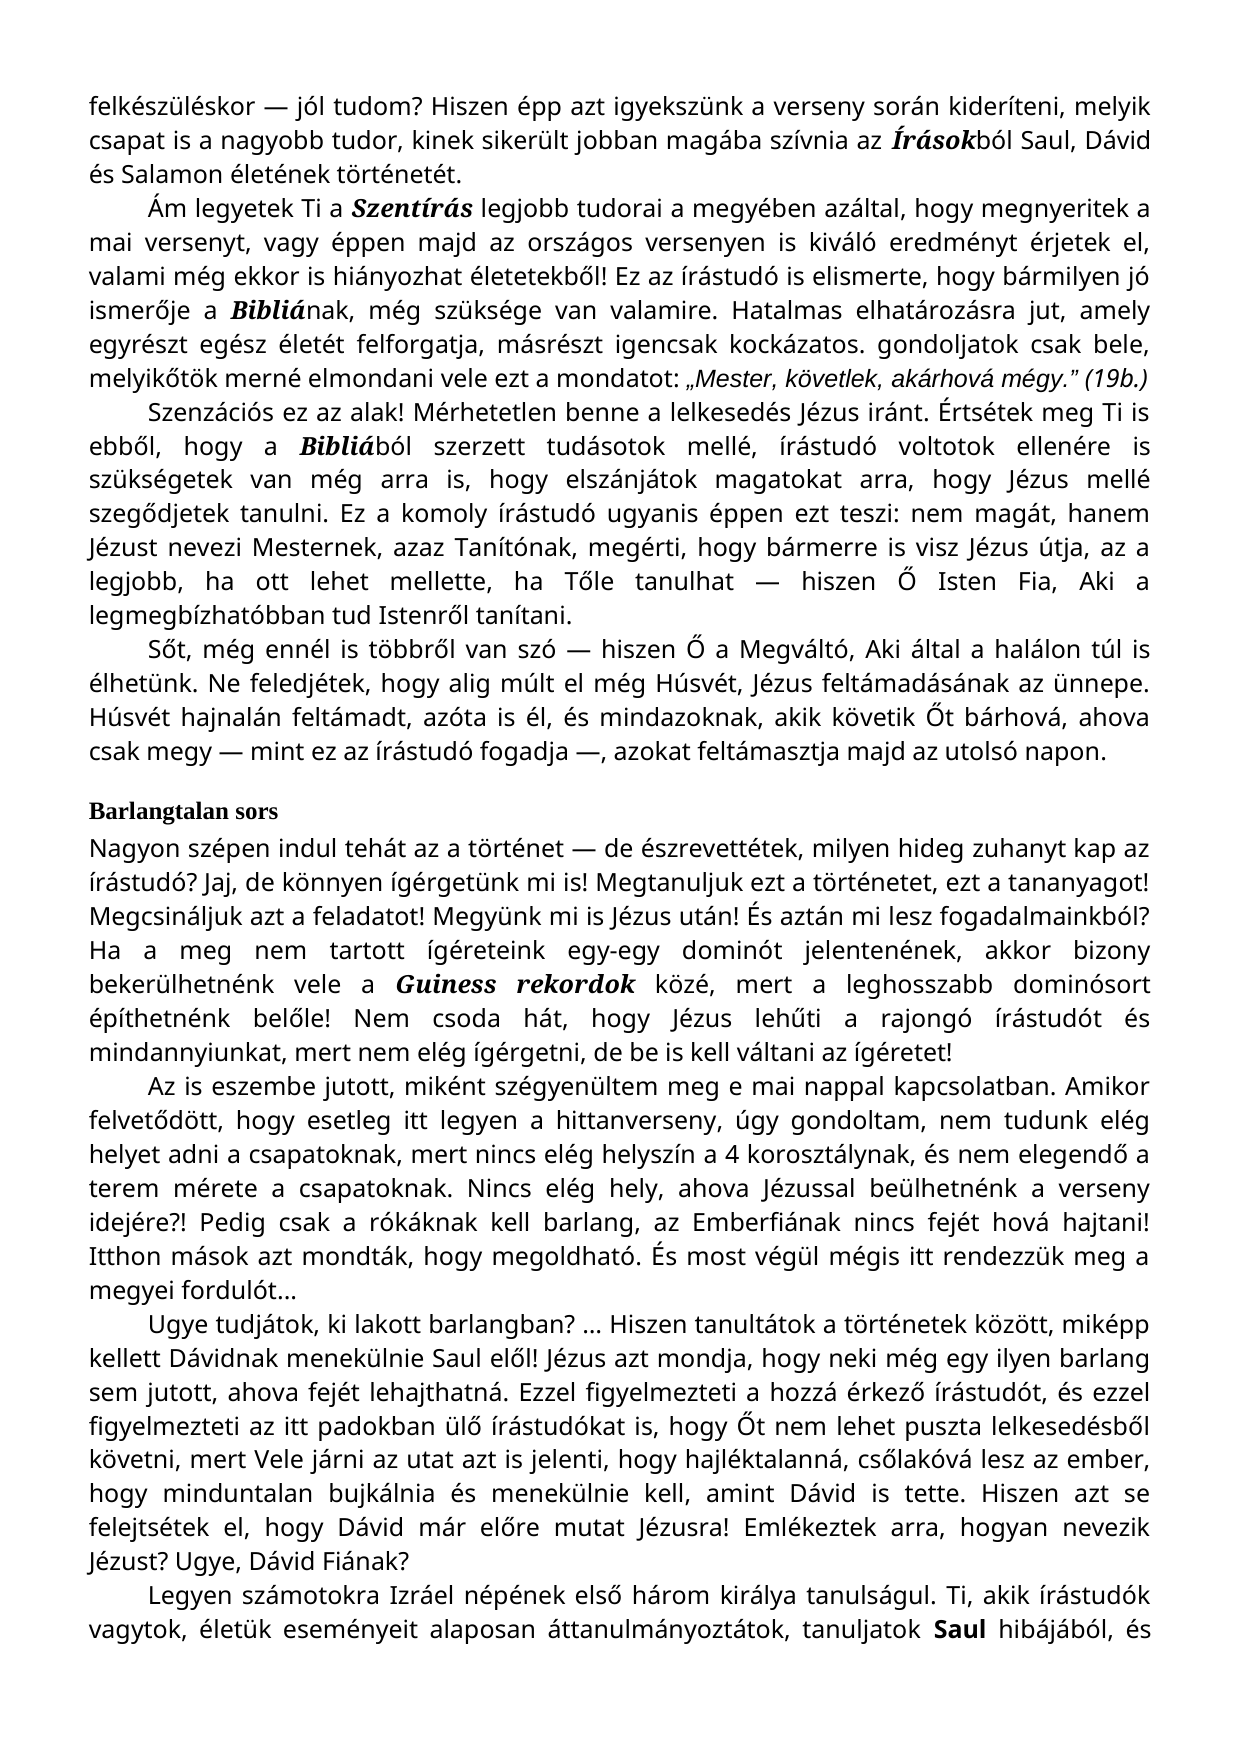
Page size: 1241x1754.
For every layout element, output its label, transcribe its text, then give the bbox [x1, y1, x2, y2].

text Ugye tudjátok, ki lakott barlangban? … Hiszen tanultátok a történetek között, miképp kellett Dávidnak menekülnie Saul elől! Jézus azt mondja, hogy neki még egy ilyen barlang sem jutott, ahova fejét lehajthatná. Ezzel figyelmezteti a hozzá érkező írástudót, és ezzel figyelmezteti az itt padokban ülő írástudókat is, hogy Őt nem lehet puszta lelkesedésből követni, mert Vele járni az utat azt is jelenti, hogy hajléktalanná, csőlakóvá lesz az ember, hogy minduntalan bujkálnia és menekülnie kell, amint Dávid is tette. Hiszen azt se felejtsétek el, hogy Dávid már előre mutat Jézusra! Emlékeztek arra, hogyan nevezik Jézust? Ugye, Dávid Fiának? [88, 1306, 1152, 1578]
text Legyen számotokra Izráel népének első három királya tanulságul. Ti, akik írástudók vagytok, életük eseményeit alaposan áttanulmányoztátok, tanuljatok Saul hibájából, és [88, 1578, 1152, 1646]
text felkészüléskor — jól tudom? Hiszen épp azt igyekszünk a verseny során kideríteni, melyik csapat is a nagyobb tudor, kinek sikerült jobban magába szívnia az Írásokból Saul, Dávid és Salamon életének történetét. [88, 88, 1152, 190]
text Ám legyetek Ti a Szentírás legjobb tudorai a megyében azáltal, hogy megnyeritek a mai versenyt, vagy éppen majd az országos versenyen is kiváló eredményt érjetek el, valami még ekkor is hiányozhat életetekből! Ez az írástudó is elismerte, hogy bármilyen jó ismerője a Bibliának, még szüksége van valamire. Hatalmas elhatározásra jut, amely egyrészt egész életét felforgatja, másrészt igencsak kockázatos. gondoljatok csak bele, melyikőtök merné elmondani vele ezt a mondatot: „Mester, követlek, akárhová mégy.” (19b.) [88, 190, 1152, 394]
text Szenzációs ez az alak! Mérhetetlen benne a lelkesedés Jézus iránt. Értsétek meg Ti is ebből, hogy a Bibliából szerzett tudásotok mellé, írástudó voltotok ellenére is szükségetek van még arra is, hogy elszánjátok magatokat arra, hogy Jézus mellé szegődjetek tanulni. Ez a komoly írástudó ugyanis éppen ezt teszi: nem magát, hanem Jézust nevezi Mesternek, azaz Tanítónak, megérti, hogy bármerre is visz Jézus útja, az a legjobb, ha ott lehet mellette, ha Tőle tanulhat — hiszen Ő Isten Fia, Aki a legmegbízhatóbban tud Istenről tanítani. [88, 394, 1152, 632]
subtitle Barlangtalan sors [88, 797, 1152, 825]
text Az is eszembe jutott, miként szégyenültem meg e mai nappal kapcsolatban. Amikor felvetődött, hogy esetleg itt legyen a hittanverseny, úgy gondoltam, nem tudunk elég helyet adni a csapatoknak, mert nincs elég helyszín a 4 korosztálynak, és nem elegendő a terem mérete a csapatoknak. Nincs elég hely, ahova Jézussal beülhetnénk a verseny idejére?! Pedig csak a rókáknak kell barlang, az Emberfiának nincs fejét hová hajtani! Itthon mások azt mondták, hogy megoldható. És most végül mégis itt rendezzük meg a megyei fordulót... [88, 1068, 1152, 1306]
text Sőt, még ennél is többről van szó — hiszen Ő a Megváltó, Aki által a halálon túl is élhetünk. Ne feledjétek, hogy alig múlt el még Húsvét, Jézus feltámadásának az ünnepe. Húsvét hajnalán feltámadt, azóta is él, és mindazoknak, akik követik Őt bárhová, ahova csak megy — mint ez az írástudó fogadja —, azokat feltámasztja majd az utolsó napon. [88, 632, 1152, 768]
text Nagyon szépen indul tehát az a történet — de észrevettétek, milyen hideg zuhanyt kap az írástudó? Jaj, de könnyen ígérgetünk mi is! Megtanuljuk ezt a történetet, ezt a tananyagot! Megcsináljuk azt a feladatot! Megyünk mi is Jézus után! És aztán mi lesz fogadalmainkból? Ha a meg nem tartott ígéreteink egy-egy dominót jelentenének, akkor bizony bekerülhetnénk vele a Guiness rekordok közé, mert a leghosszabb dominósort építhetnénk belőle! Nem csoda hát, hogy Jézus lehűti a rajongó írástudót és mindannyiunkat, mert nem elég ígérgetni, de be is kell váltani az ígéretet! [88, 831, 1152, 1068]
